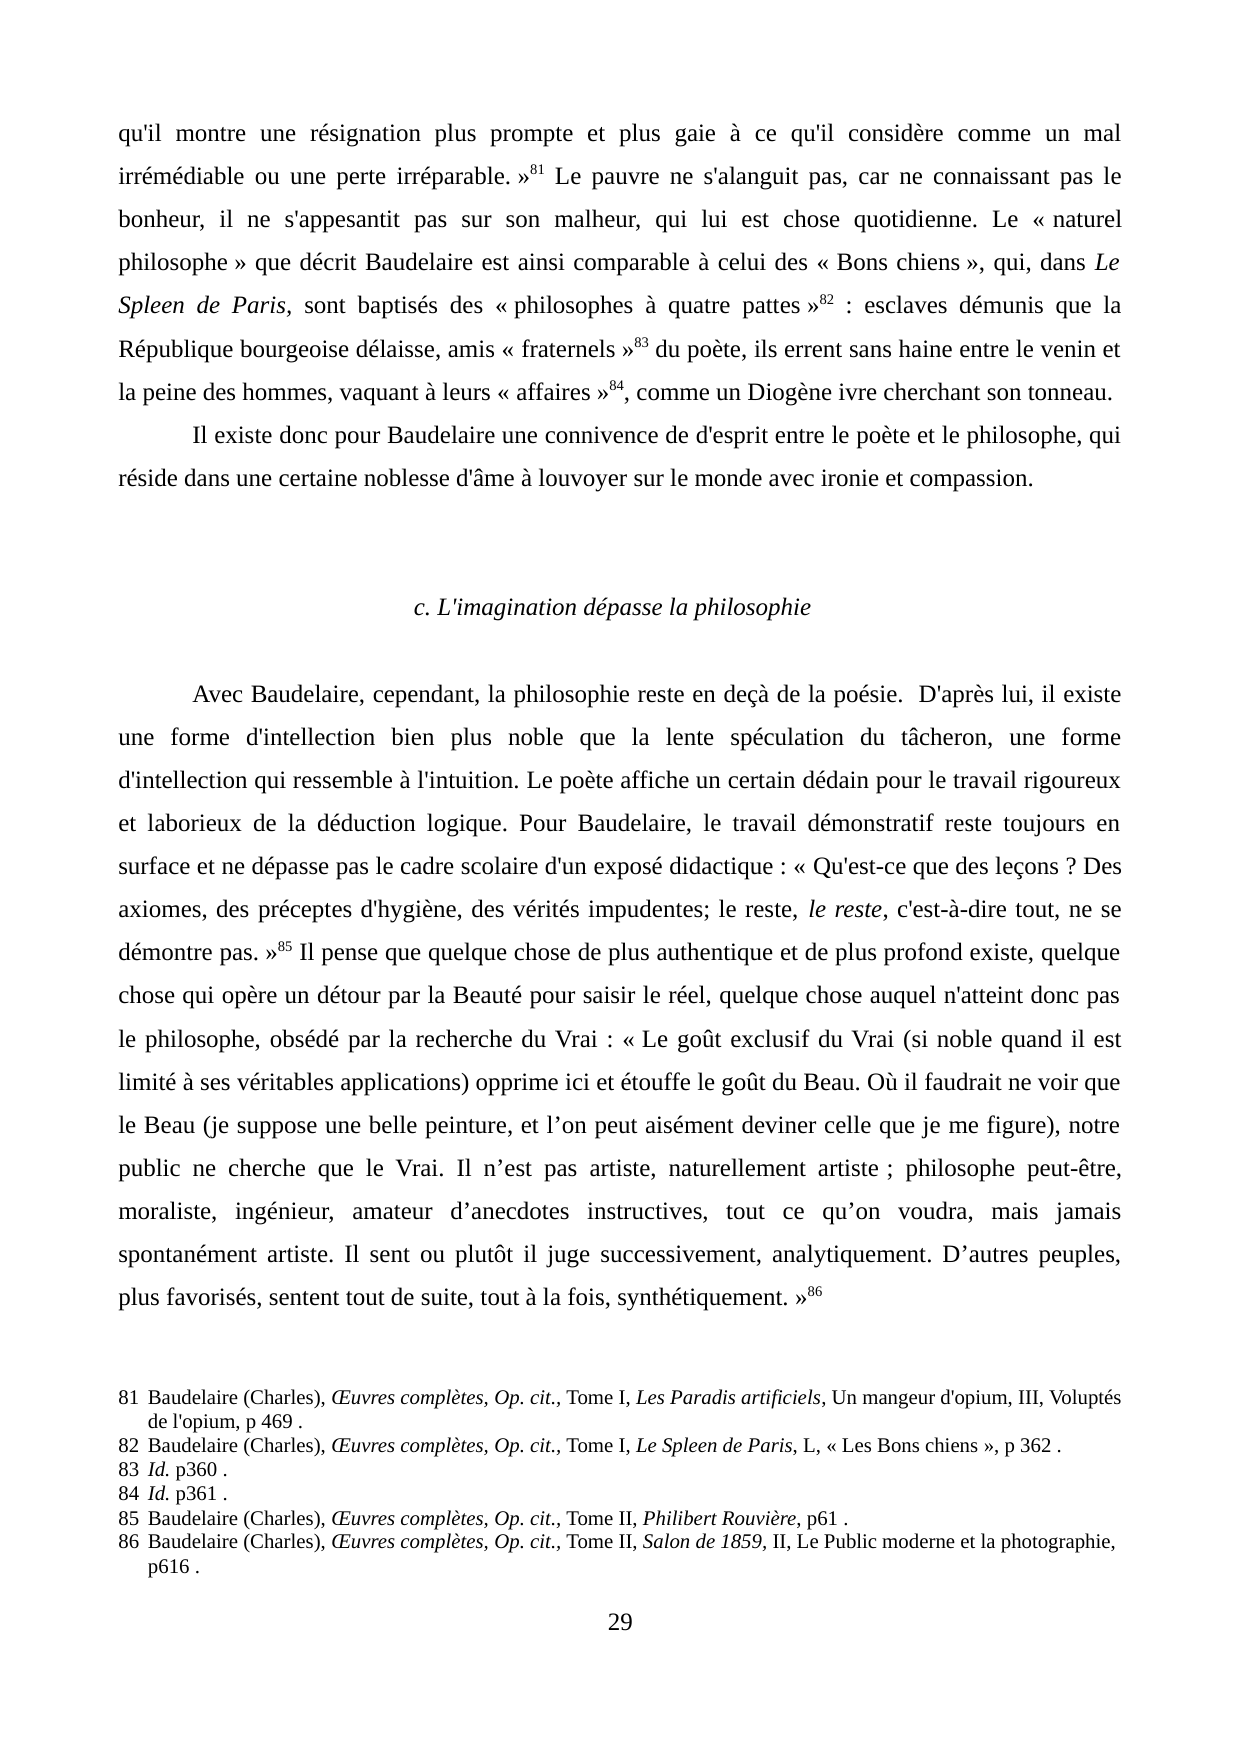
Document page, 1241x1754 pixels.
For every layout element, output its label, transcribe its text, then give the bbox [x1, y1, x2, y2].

text Baudelaire (Charles), Œuvres complètes, Op. cit., Tome I, Les Paradis artificiels, Un mangeur d'opium, III, Voluptés de l'opium, p 469 . [118, 1385, 1122, 1433]
text Baudelaire (Charles), Œuvres complètes, Op. cit., Tome II, Salon de 1859, II, Le Public moderne et la photographie, p616 . [118, 1529, 1122, 1578]
text Baudelaire (Charles), Œuvres complètes, Op. cit., Tome I, Le Spleen de Paris, L, « Les Bons chiens », p 362 . [118, 1433, 1122, 1457]
text c. L'imagination dépasse la philosophie [118, 592, 1122, 621]
text Il existe donc pour Baudelaire une connivence de d'esprit entre le poète et le philosophe, qui réside dans une certaine noblesse d'âme à louvoyer sur le monde avec ironie et compassion. [118, 420, 1122, 492]
text Id. p361 . [118, 1481, 1122, 1505]
text Baudelaire (Charles), Œuvres complètes, Op. cit., Tome II, Philibert Rouvière, p61 . [118, 1505, 1122, 1529]
text Id. p360 . [118, 1457, 1122, 1481]
text Avec Baudelaire, cependant, la philosophie reste en deçà de la poésie. D'après lui, il existe une forme d'intellection bien plus noble que la lente spéculation du tâcheron, une forme d'intellection qui ressemble à l'intuition. Le poète affiche un certain dédain pour le travail rigoureux et laborieux de la déduction logique. Pour Baudelaire, le travail démonstratif reste toujours en surface et ne dépasse pas le cadre scolaire d'un exposé didactique : « Qu'est-ce que des leçons ? Des axiomes, des préceptes d'hygiène, des vérités impudentes; le reste, le reste, c'est-à-dire tout, ne se démontre pas. » Il pense que quelque chose de plus authentique et de plus profond existe, quelque chose qui opère un détour par la Beauté pour saisir le réel, quelque chose auquel n'atteint donc pas le philosophe, obsédé par la recherche du Vrai : « Le goût exclusif du Vrai (si noble quand il est limité à ses véritables applications) opprime ici et étouffe le goût du Beau. Où il faudrait ne voir que le Beau (je suppose une belle peinture, et l’on peut aisément deviner celle que je me figure), notre public ne cherche que le Vrai. Il n’est pas artiste, naturellement artiste ; philosophe peut-être, moraliste, ingénieur, amateur d’anecdotes instructives, tout ce qu’on voudra, mais jamais spontanément artiste. Il sent ou plutôt il juge successivement, analytiquement. D’autres peuples, plus favorisés, sentent tout de suite, tout à la fois, synthétiquement. » [118, 679, 1122, 1311]
text qu'il montre une résignation plus prompte et plus gaie à ce qu'il considère comme un mal irrémédiable ou une perte irréparable. » Le pauvre ne s'alanguit pas, car ne connaissant pas le bonheur, il ne s'appesantit pas sur son malheur, qui lui est chose quotidienne. Le « naturel philosophe » que décrit Baudelaire est ainsi comparable à celui des « Bons chiens », qui, dans Le Spleen de Paris, sont baptisés des « philosophes à quatre pattes » : esclaves démunis que la République bourgeoise délaisse, amis « fraternels » du poète, ils errent sans haine entre le venin et la peine des hommes, vaquant à leurs « affaires », comme un Diogène ivre cherchant son tonneau. [118, 118, 1122, 406]
